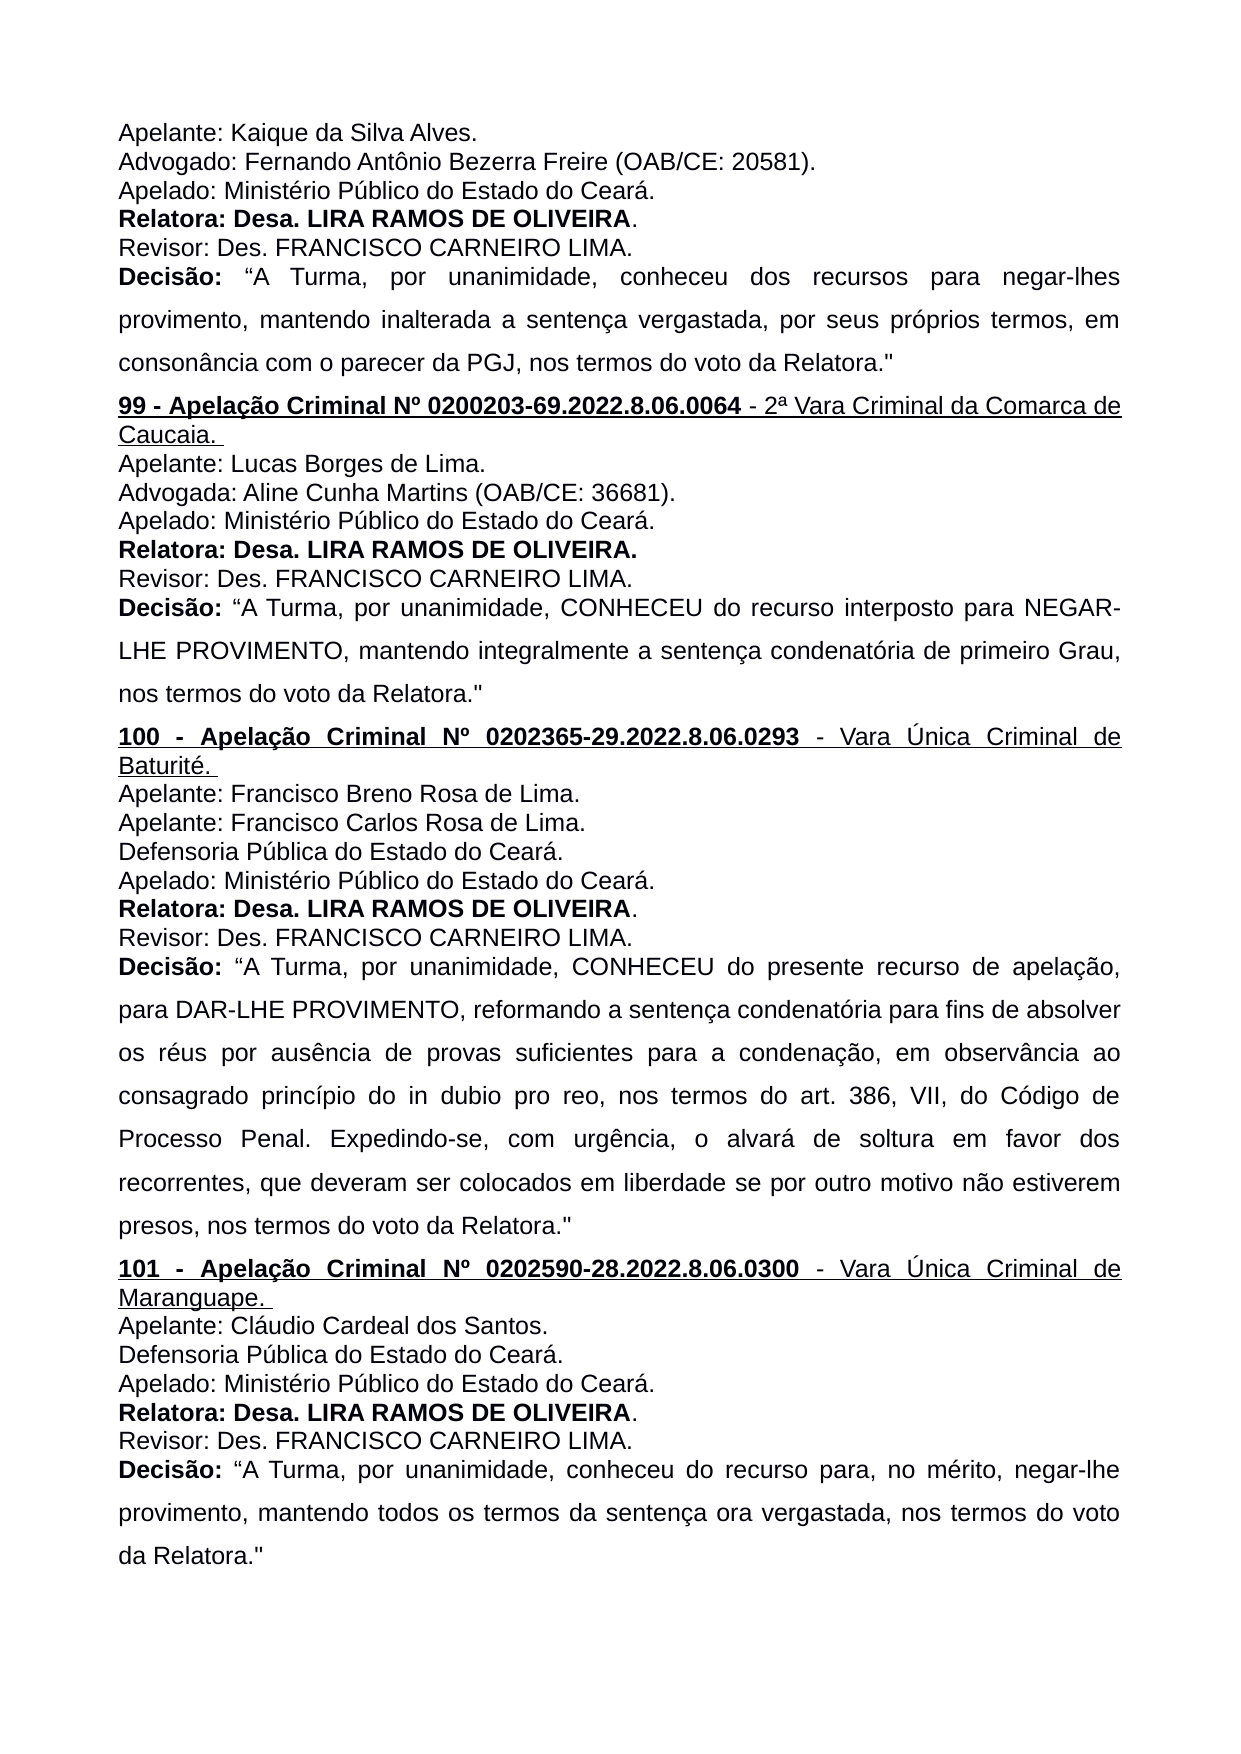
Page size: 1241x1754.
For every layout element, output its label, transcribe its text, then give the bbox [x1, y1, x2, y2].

text Defensoria Pública do Estado do Ceará. [118, 837, 1122, 866]
text 101 - Apelação Criminal Nº 0202590-28.2022.8.06.0300 - Vara Única Criminal de [118, 1254, 1122, 1279]
text Baturité. [118, 748, 1122, 779]
text Defensoria Pública do Estado do Ceará. [118, 1340, 1122, 1369]
text Revisor: Des. FRANCISCO CARNEIRO LIMA. [118, 564, 1122, 592]
text Relatora: Desa. LIRA RAMOS DE OLIVEIRA. [118, 535, 1122, 564]
text Caucaia. [118, 418, 1122, 449]
text Apelado: Ministério Público do Estado do Ceará. [118, 866, 1122, 894]
text Apelante: Kaique da Silva Alves. [118, 118, 1122, 147]
text Decisão: “A Turma, por unanimidade, CONHECEU do recurso interposto para NEGAR-LHE PROVIMENTO, mantendo integralmente a sentença condenatória de primeiro Grau, nos termos do voto da Relatora." [118, 592, 1122, 707]
text Relatora: Desa. LIRA RAMOS DE OLIVEIRA. [118, 1397, 1122, 1426]
text Maranguape. [118, 1280, 1122, 1311]
text Apelado: Ministério Público do Estado do Ceará. [118, 1369, 1122, 1397]
text Relatora: Desa. LIRA RAMOS DE OLIVEIRA. [118, 894, 1122, 923]
text Revisor: Des. FRANCISCO CARNEIRO LIMA. [118, 233, 1122, 262]
text Apelante: Francisco Carlos Rosa de Lima. [118, 808, 1122, 837]
text Decisão: “A Turma, por unanimidade, conheceu do recurso para, no mérito, negar-lhe provimento, mantendo todos os termos da sentença ora vergastada, nos termos do voto da Relatora." [118, 1455, 1122, 1570]
text Revisor: Des. FRANCISCO CARNEIRO LIMA. [118, 923, 1122, 952]
text Apelante: Cláudio Cardeal dos Santos. [118, 1311, 1122, 1340]
text Revisor: Des. FRANCISCO CARNEIRO LIMA. [118, 1426, 1122, 1455]
text Apelado: Ministério Público do Estado do Ceará. [118, 176, 1122, 204]
text Apelante: Francisco Breno Rosa de Lima. [118, 779, 1122, 808]
text Advogada: Aline Cunha Martins (OAB/CE: 36681). [118, 477, 1122, 506]
text Relatora: Desa. LIRA RAMOS DE OLIVEIRA. [118, 204, 1122, 233]
text 100 - Apelação Criminal Nº 0202365-29.2022.8.06.0293 - Vara Única Criminal de [118, 722, 1122, 747]
text 99 - Apelação Criminal Nº 0200203-69.2022.8.06.0064 - 2ª Vara Criminal da Comarca de [118, 391, 1122, 416]
text Apelante: Lucas Borges de Lima. [118, 449, 1122, 477]
text Decisão: “A Turma, por unanimidade, conheceu dos recursos para negar-lhes provimento, mantendo inalterada a sentença vergastada, por seus próprios termos, em consonância com o parecer da PGJ, nos termos do voto da Relatora." [118, 262, 1122, 377]
text Advogado: Fernando Antônio Bezerra Freire (OAB/CE: 20581). [118, 147, 1122, 176]
text Decisão: “A Turma, por unanimidade, CONHECEU do presente recurso de apelação, para DAR-LHE PROVIMENTO, reformando a sentença condenatória para fins de absolver os réus por ausência de provas suficientes para a condenação, em observância ao consagrado princípio do in dubio pro reo, nos termos do art. 386, VII, do Código de Processo Penal. Expedindo-se, com urgência, o alvará de soltura em favor dos recorrentes, que deveram ser colocados em liberdade se por outro motivo não estiverem presos, nos termos do voto da Relatora." [118, 952, 1122, 1239]
text Apelado: Ministério Público do Estado do Ceará. [118, 506, 1122, 535]
